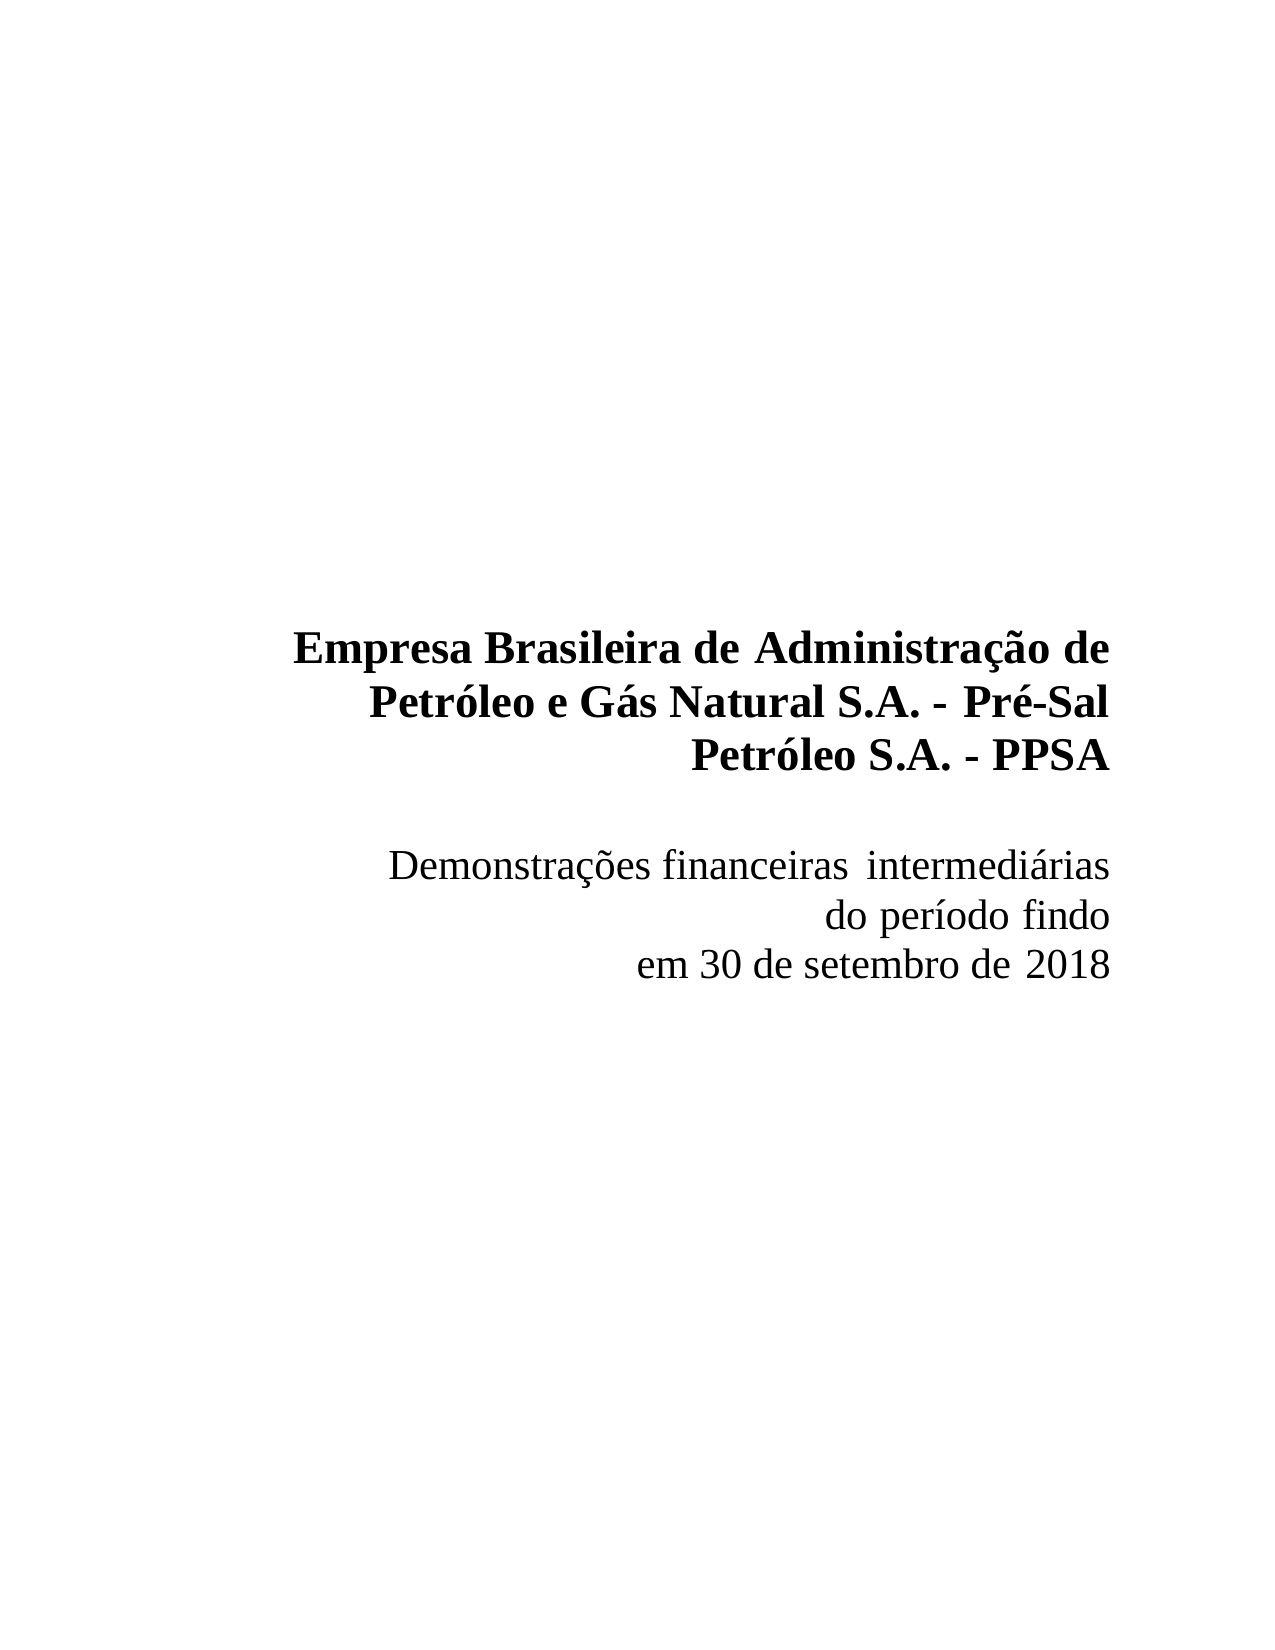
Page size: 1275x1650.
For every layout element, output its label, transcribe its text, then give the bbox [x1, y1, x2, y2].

text Demonstrações financeiras intermediárias [179, 839, 1110, 889]
text Empresa Brasileira de Administração de Petróleo e Gás Natural S.A. - Pré-Sal [292, 620, 1110, 728]
text Petróleo S.A. - PPSA [691, 728, 1123, 781]
text do período findo em 30 de setembro de 2018 [635, 889, 1111, 988]
